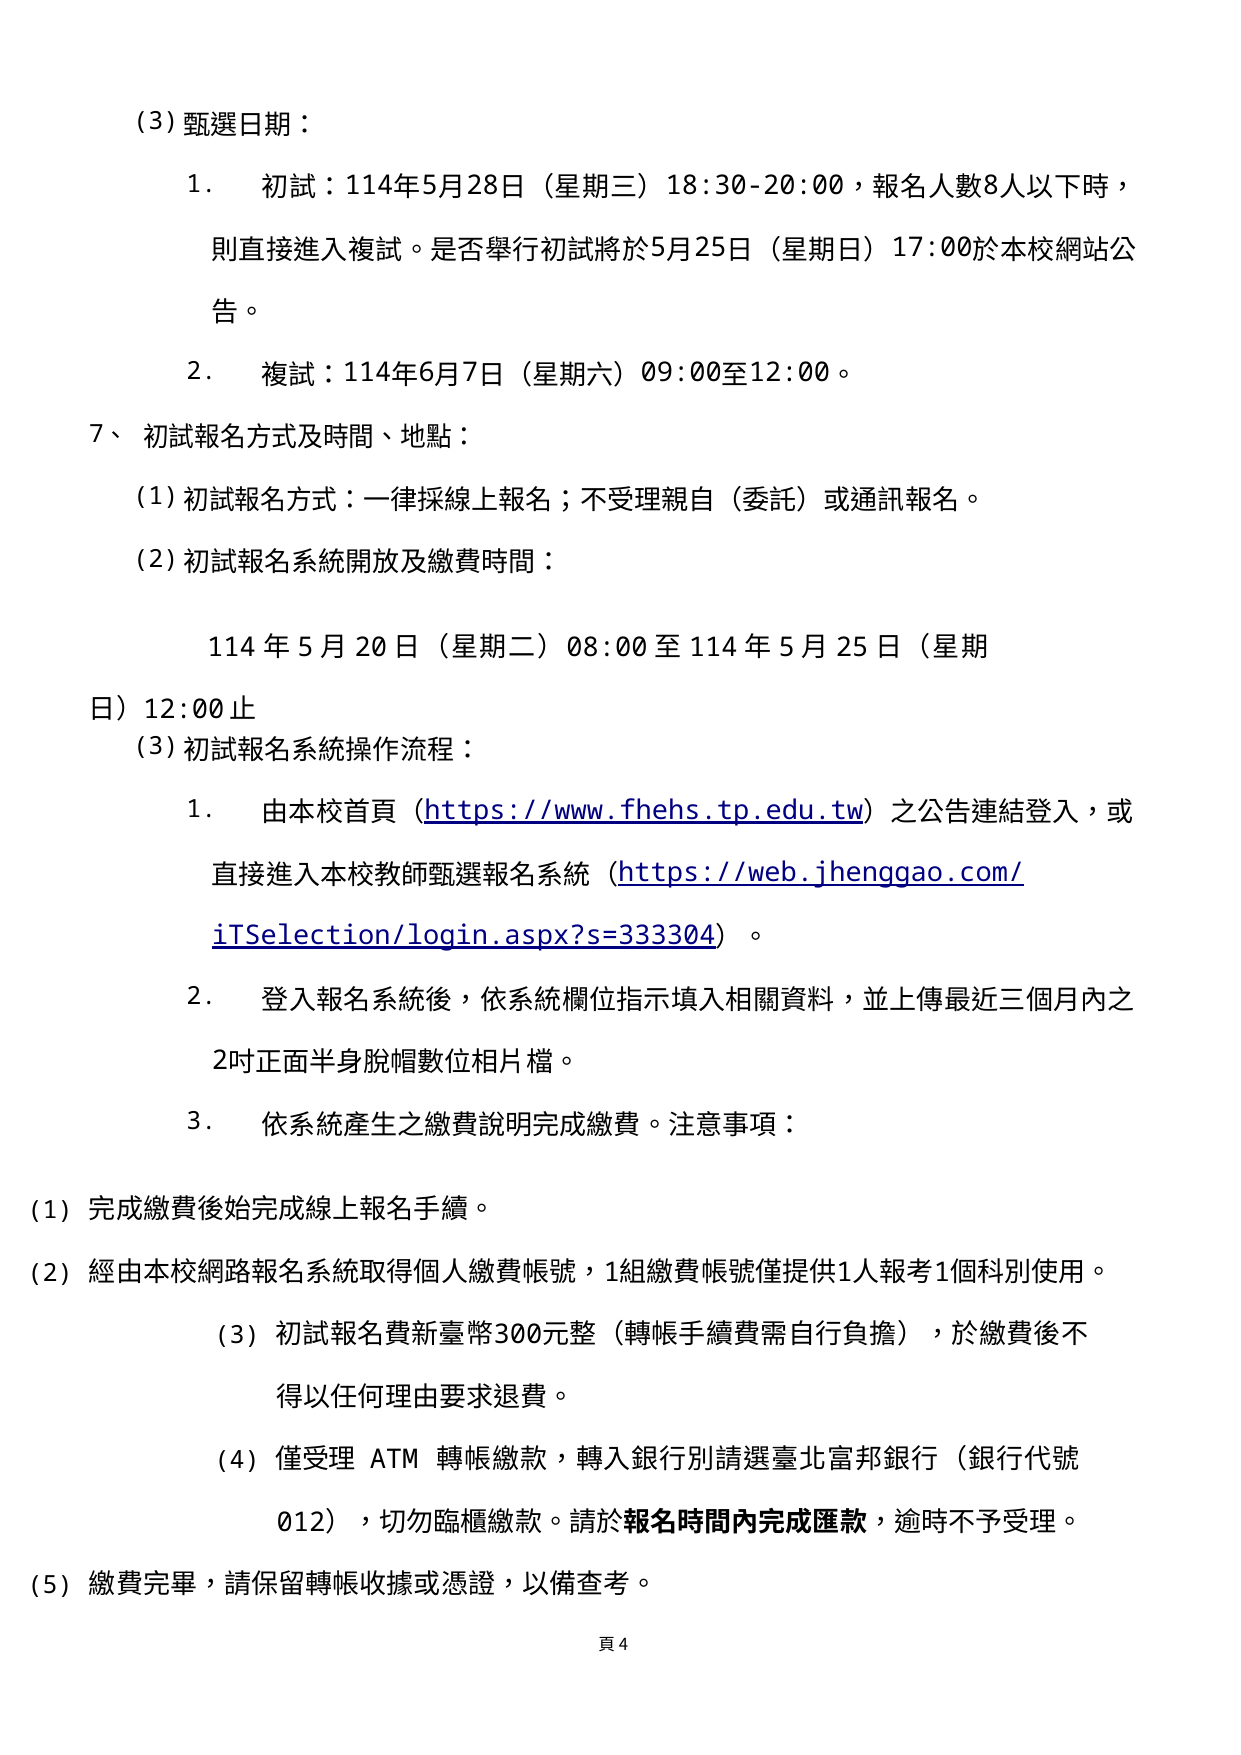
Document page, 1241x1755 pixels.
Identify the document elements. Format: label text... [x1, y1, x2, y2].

list 初試：114年5月28日（星期三）18:30-20:00，報名人數8人以下時，則直接進入複試。是否舉行初試將於5月25日（星期日）17:00於本校網站公告。 [186, 165, 1137, 353]
list 初試報名方式及時間、地點： [89, 415, 1137, 478]
list 初試報名費新臺幣300元整（轉帳手續費需自行負擔），於繳費後不得以任何理由要求退費。 [214, 1290, 1088, 1415]
list 初試報名方式：一律採線上報名；不受理親自（委託）或通訊報名。 [133, 478, 1137, 540]
list 複試：114年6月7日（星期六）09:00至12:00。 [186, 353, 1137, 415]
list 完成繳費後始完成線上報名手續。 [27, 1165, 1137, 1228]
list 由本校首頁（https://www.fhehs.tp.edu.tw）之公告連結登入，或直接進入本校教師甄選報名系統（https://web.jhenggao.com/iTSelection/login.aspx?s=333304）。 [186, 790, 1137, 978]
list 初試報名系統開放及繳費時間： [133, 540, 1137, 603]
list 依系統產生之繳費說明完成繳費。注意事項： [186, 1103, 1137, 1165]
list 初試報名系統操作流程： [133, 728, 1137, 790]
list 登入報名系統後，依系統欄位指示填入相關資料，並上傳最近三個月內之2吋正面半身脫帽數位相片檔。 [186, 978, 1137, 1103]
list 繳費完畢，請保留轉帳收據或憑證，以備查考。 [27, 1540, 1137, 1603]
list 經由本校網路報名系統取得個人繳費帳號，1組繳費帳號僅提供1人報考1個科別使用。 [27, 1228, 1137, 1290]
list 甄選日期： [133, 103, 1137, 165]
text 114年5月20日（星期二）08:00至114年5月25日（星期日）12:00止 [89, 603, 989, 728]
list 僅受理 ATM 轉帳繳款，轉入銀行別請選臺北富邦銀行（銀行代號012），切勿臨櫃繳款。請於報名時間內完成匯款，逾時不予受理。 [214, 1415, 1080, 1540]
